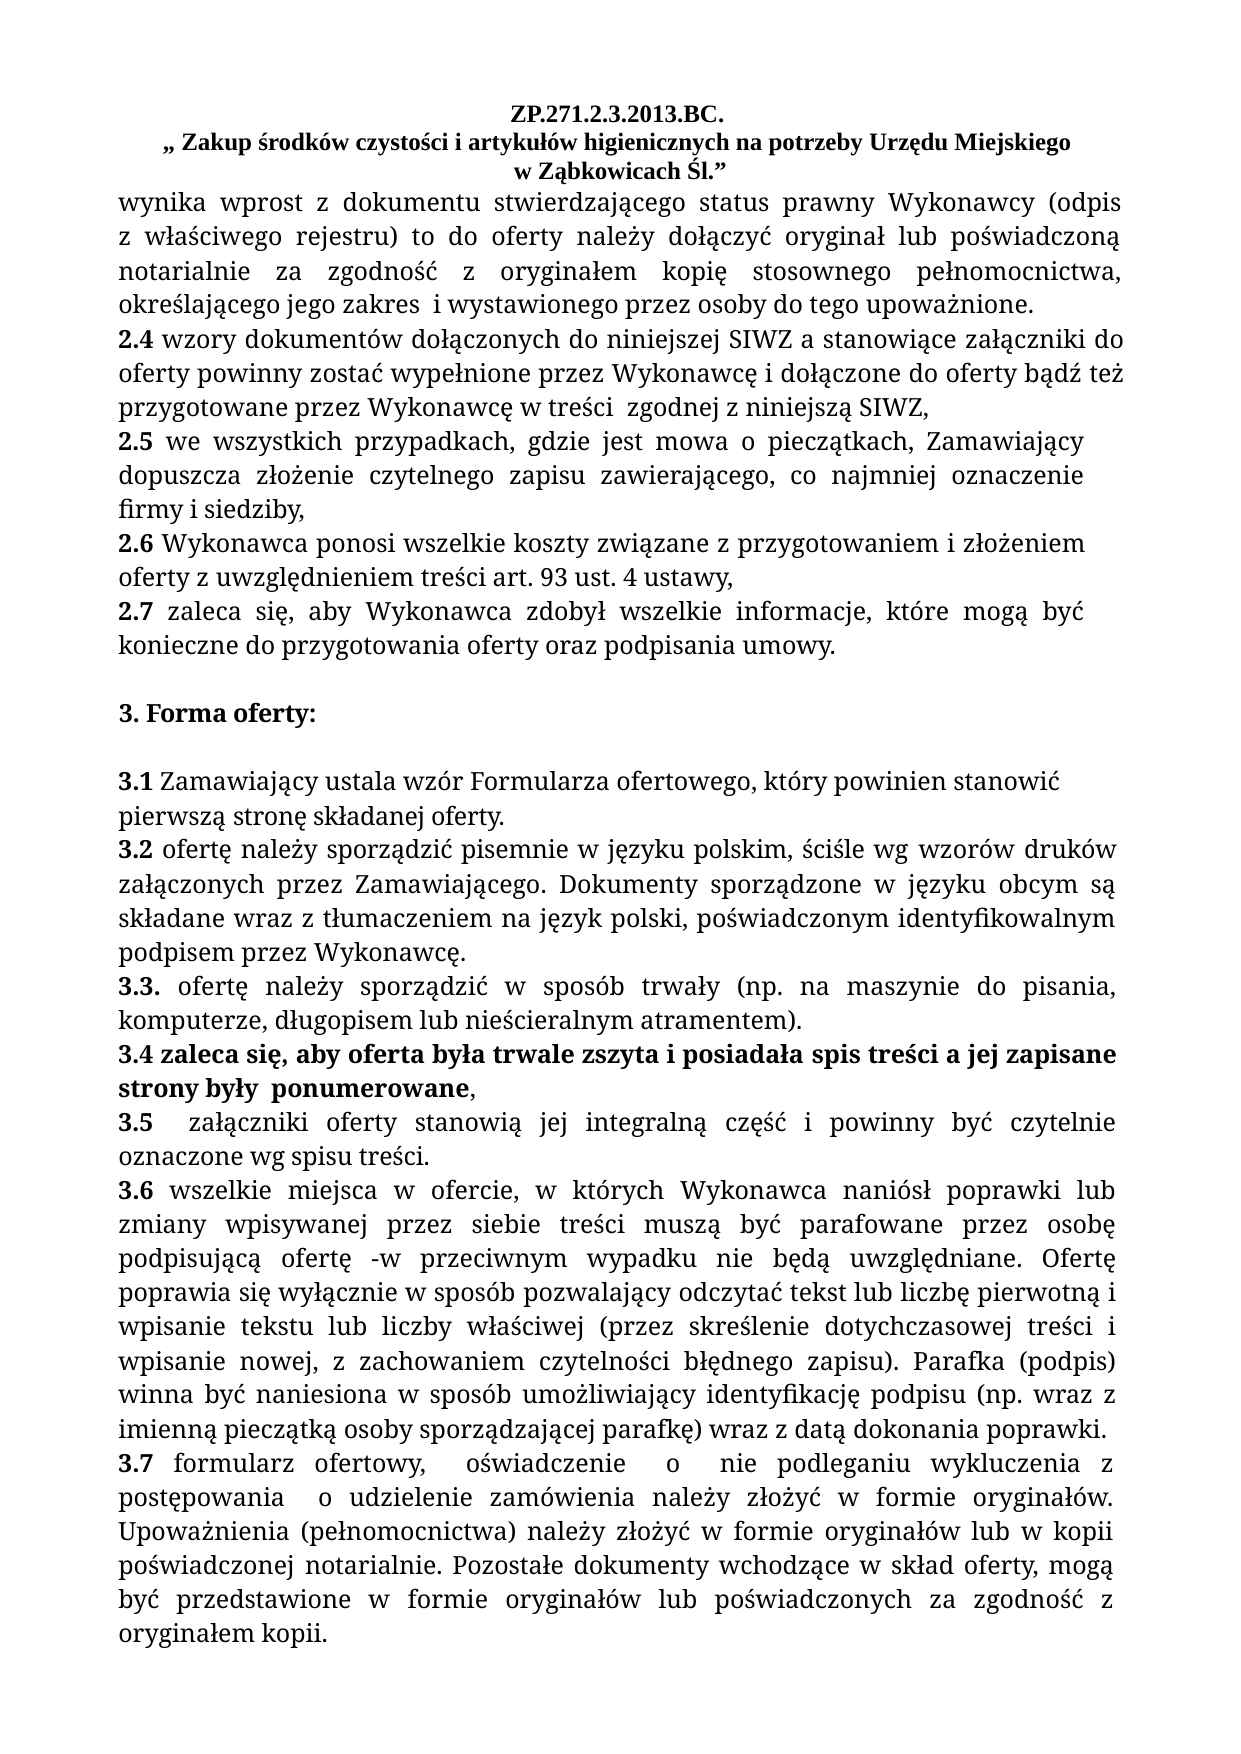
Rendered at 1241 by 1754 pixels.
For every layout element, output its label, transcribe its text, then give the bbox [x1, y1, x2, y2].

text 2.6 Wykonawca ponosi wszelkie koszty związane z przygotowaniem i złożeniem oferty z uwzględnieniem treści art. 93 ust. 4 ustawy, [118, 526, 1086, 594]
text 3.5 załączniki oferty stanowią jej integralną część i powinny być czytelnie oznaczone wg spisu treści. [118, 1105, 1117, 1173]
text 3.2 ofertę należy sporządzić pisemnie w języku polskim, ściśle wg wzorów druków załączonych przez Zamawiającego. Dokumenty sporządzone w języku obcym są składane wraz z tłumaczeniem na język polski, poświadczonym identyfikowalnym podpisem przez Wykonawcę. [118, 832, 1117, 968]
text 2.4 wzory dokumentów dołączonych do niniejszej SIWZ a stanowiące załączniki do oferty powinny zostać wypełnione przez Wykonawcę i dołączone do oferty bądź też przygotowane przez Wykonawcę w treści zgodnej z niniejszą SIWZ, [118, 321, 1125, 423]
text 3. Forma oferty: [119, 696, 1122, 730]
text 3.3. ofertę należy sporządzić w sposób trwały (np. na maszynie do pisania, komputerze, długopisem lub nieścieralnym atramentem). [118, 968, 1117, 1037]
text 3.4 zaleca się, aby oferta była trwale zszyta i posiadała spis treści a jej zapisane strony były ponumerowane, [118, 1037, 1117, 1105]
text 2.7 zaleca się, aby Wykonawca zdobył wszelkie informacje, które mogą być konieczne do przygotowania oferty oraz podpisania umowy. [118, 594, 1084, 662]
text wynika wprost z dokumentu stwierdzającego status prawny Wykonawcy (odpis z właściwego rejestru) to do oferty należy dołączyć oryginał lub poświadczoną notarialnie za zgodność z oryginałem kopię stosownego pełnomocnictwa, określającego jego zakres i wystawionego przez osoby do tego upoważnione. [118, 185, 1122, 321]
text 3.1 Zamawiający ustala wzór Formularza ofertowego, który powinien stanowić pierwszą stronę składanej oferty. [118, 764, 1117, 832]
text 2.5 we wszystkich przypadkach, gdzie jest mowa o pieczątkach, Zamawiający dopuszcza złożenie czytelnego zapisu zawierającego, co najmniej oznaczenie firmy i siedziby, [118, 423, 1084, 526]
text 3.7 formularz ofertowy, oświadczenie o nie podleganiu wykluczenia z postępowania o udzielenie zamówienia należy złożyć w formie oryginałów. Upoważnienia (pełnomocnictwa) należy złożyć w formie oryginałów lub w kopii poświadczonej notarialnie. Pozostałe dokumenty wchodzące w skład oferty, mogą być przedstawione w formie oryginałów lub poświadczonych za zgodność z oryginałem kopii. [118, 1445, 1114, 1650]
text 3.6 wszelkie miejsca w ofercie, w których Wykonawca naniósł poprawki lub zmiany wpisywanej przez siebie treści muszą być parafowane przez osobę podpisującą ofertę -w przeciwnym wypadku nie będą uwzględniane. Ofertę poprawia się wyłącznie w sposób pozwalający odczytać tekst lub liczbę pierwotną i wpisanie tekstu lub liczby właściwej (przez skreślenie dotychczasowej treści i wpisanie nowej, z zachowaniem czytelności błędnego zapisu). Parafka (podpis) winna być naniesiona w sposób umożliwiający identyfikację podpisu (np. wraz z imienną pieczątką osoby sporządzającej parafkę) wraz z datą dokonania poprawki. [118, 1173, 1117, 1445]
